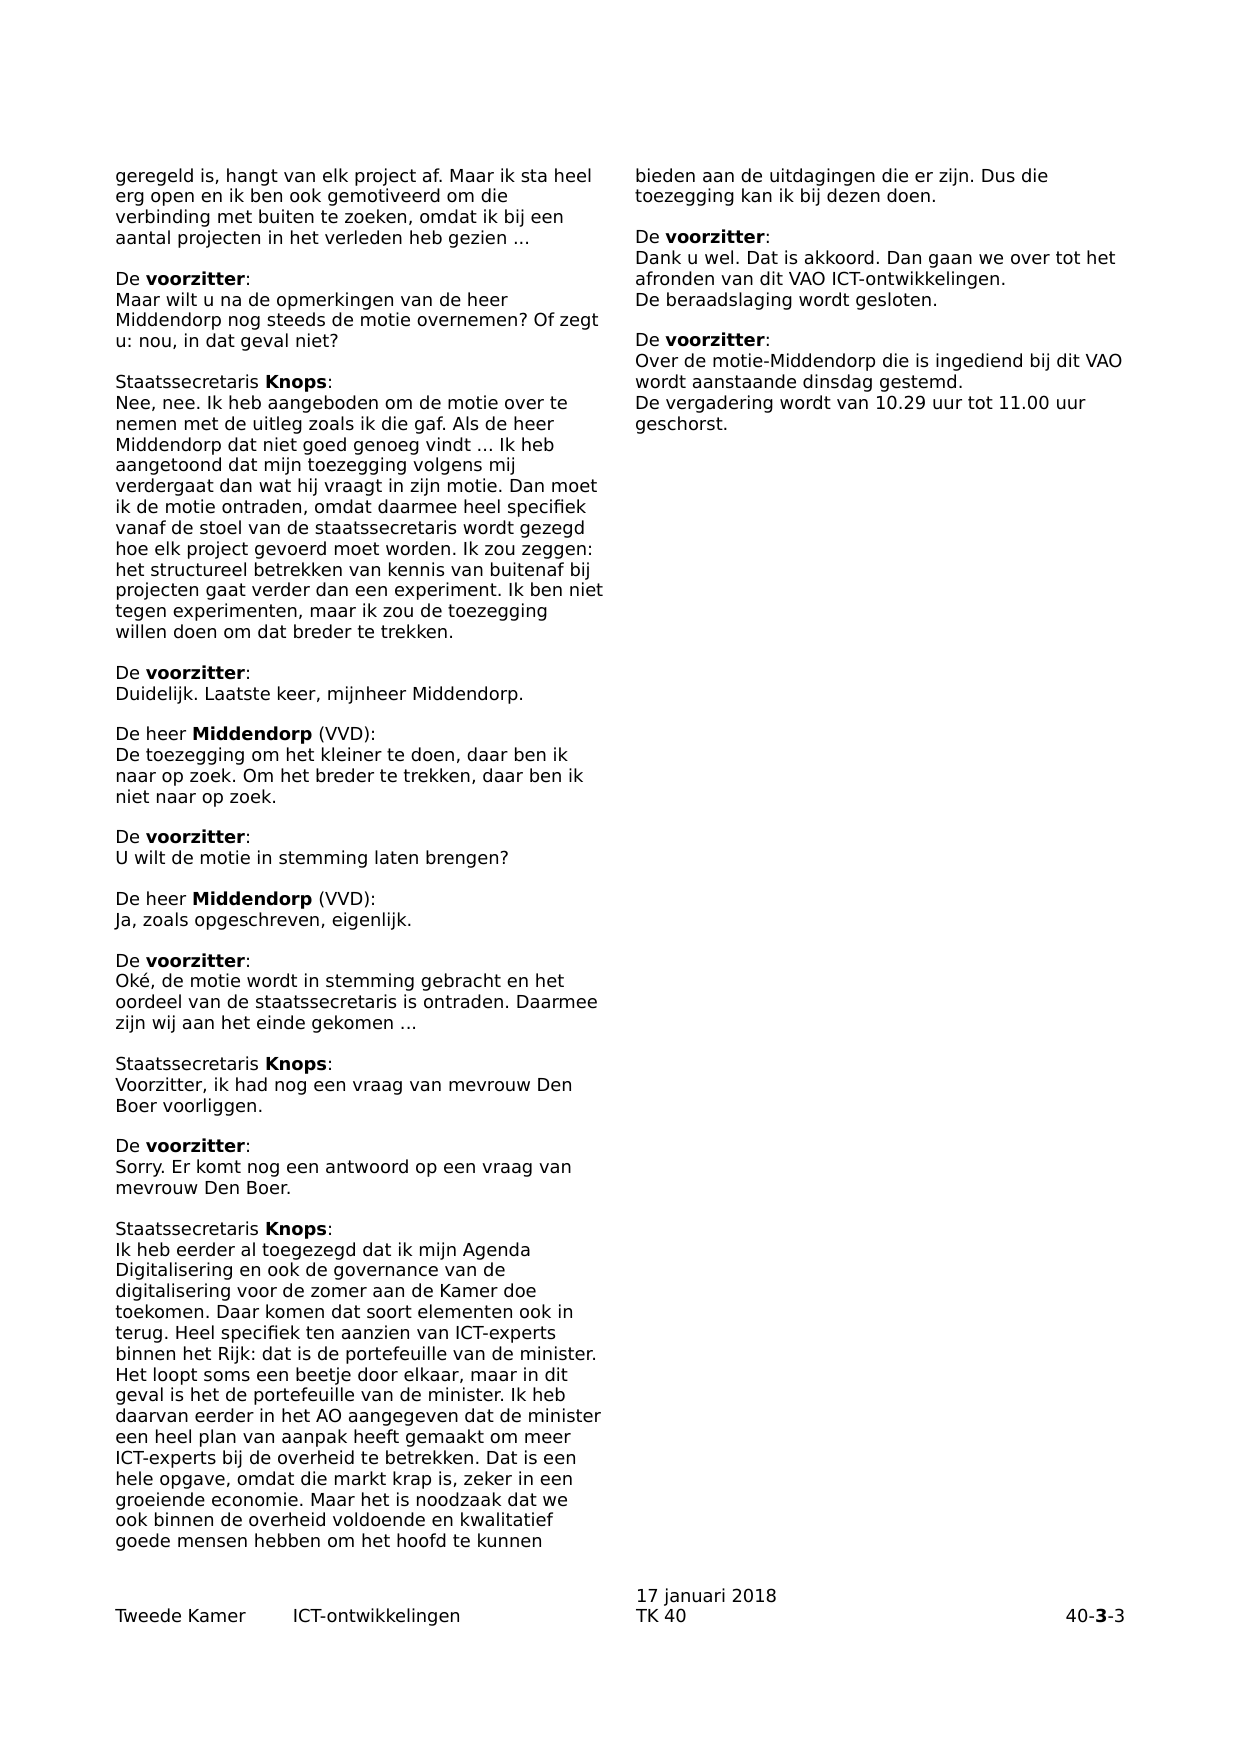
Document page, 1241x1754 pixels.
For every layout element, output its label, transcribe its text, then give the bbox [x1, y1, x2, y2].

text U wilt de motie in stemming laten brengen? [115, 848, 605, 869]
text De voorzitter: [635, 227, 1125, 248]
text geregeld is, hangt van elk project af. Maar ik sta heel erg open en ik ben ook gemotiveerd om die verbinding met buiten te zoeken, omdat ik bij een aantal projecten in het verleden heb gezien ... [115, 165, 605, 249]
text De vergadering wordt van 10.29 uur tot 11.00 uur geschorst. [635, 393, 1125, 434]
text Ja, zoals opgeschreven, eigenlijk. [115, 910, 605, 931]
text De voorzitter: [635, 330, 1125, 351]
text De voorzitter: [115, 951, 605, 971]
text De heer Middendorp (VVD): [115, 724, 605, 745]
text De voorzitter: [115, 827, 605, 848]
text Dank u wel. Dat is akkoord. Dan gaan we over tot het afronden van dit VAO ICT-ontwikkelingen. [635, 248, 1125, 289]
text De heer Middendorp (VVD): [115, 889, 605, 910]
text De toezegging om het kleiner te doen, daar ben ik naar op zoek. Om het breder te trekken, daar ben ik niet naar op zoek. [115, 745, 605, 807]
text Ik heb eerder al toegezegd dat ik mijn Agenda Digitalisering en ook de governance van de digitalisering voor de zomer aan de Kamer doe toekomen. Daar komen dat soort elementen ook in terug. Heel specifiek ten aanzien van ICT-experts binnen het Rijk: dat is de portefeuille van de minister. Het loopt soms een beetje door elkaar, maar in dit geval is het de portefeuille van de minister. Ik heb daarvan eerder in het AO aangegeven dat de minister een heel plan van aanpak heeft gemaakt om meer ICT-experts bij de overheid te betrekken. Dat is een hele opgave, omdat die markt krap is, zeker in een groeiende economie. Maar het is noodzaak dat we ook binnen de overheid voldoende en kwalitatief goede mensen hebben om het hoofd te kunnen [115, 1239, 605, 1552]
text Nee, nee. Ik heb aangeboden om de motie over te nemen met de uitleg zoals ik die gaf. Als de heer Middendorp dat niet goed genoeg vindt ... Ik heb aangetoond dat mijn toezegging volgens mij verdergaat dan wat hij vraagt in zijn motie. Dan moet ik de motie ontraden, omdat daarmee heel specifiek vanaf de stoel van de staatssecretaris wordt gezegd hoe elk project gevoerd moet worden. Ik zou zeggen: het structureel betrekken van kennis van buitenaf bij projecten gaat verder dan een experiment. Ik ben niet tegen experimenten, maar ik zou de toezegging willen doen om dat breder te trekken. [115, 393, 605, 643]
text Staatssecretaris Knops: [115, 1054, 605, 1074]
text Maar wilt u na de opmerkingen van de heer Middendorp nog steeds de motie overnemen? Of zegt u: nou, in dat geval niet? [115, 289, 605, 352]
text Sorry. Er komt nog een antwoord op een vraag van mevrouw Den Boer. [115, 1157, 605, 1198]
text De voorzitter: [115, 663, 605, 683]
text Over de motie-Middendorp die is ingediend bij dit VAO wordt aanstaande dinsdag gestemd. [635, 351, 1125, 393]
text Staatssecretaris Knops: [115, 372, 605, 393]
text De voorzitter: [115, 269, 605, 289]
text Voorzitter, ik had nog een vraag van mevrouw Den Boer voorliggen. [115, 1074, 605, 1116]
text bieden aan de uitdagingen die er zijn. Dus die toezegging kan ik bij dezen doen. [635, 165, 1125, 207]
text De voorzitter: [115, 1136, 605, 1157]
text Oké, de motie wordt in stemming gebracht en het oordeel van de staatssecretaris is ontraden. Daarmee zijn wij aan het einde gekomen ... [115, 971, 605, 1034]
text Staatssecretaris Knops: [115, 1218, 605, 1239]
text De beraadslaging wordt gesloten. [635, 289, 1125, 310]
text Duidelijk. Laatste keer, mijnheer Middendorp. [115, 683, 605, 704]
